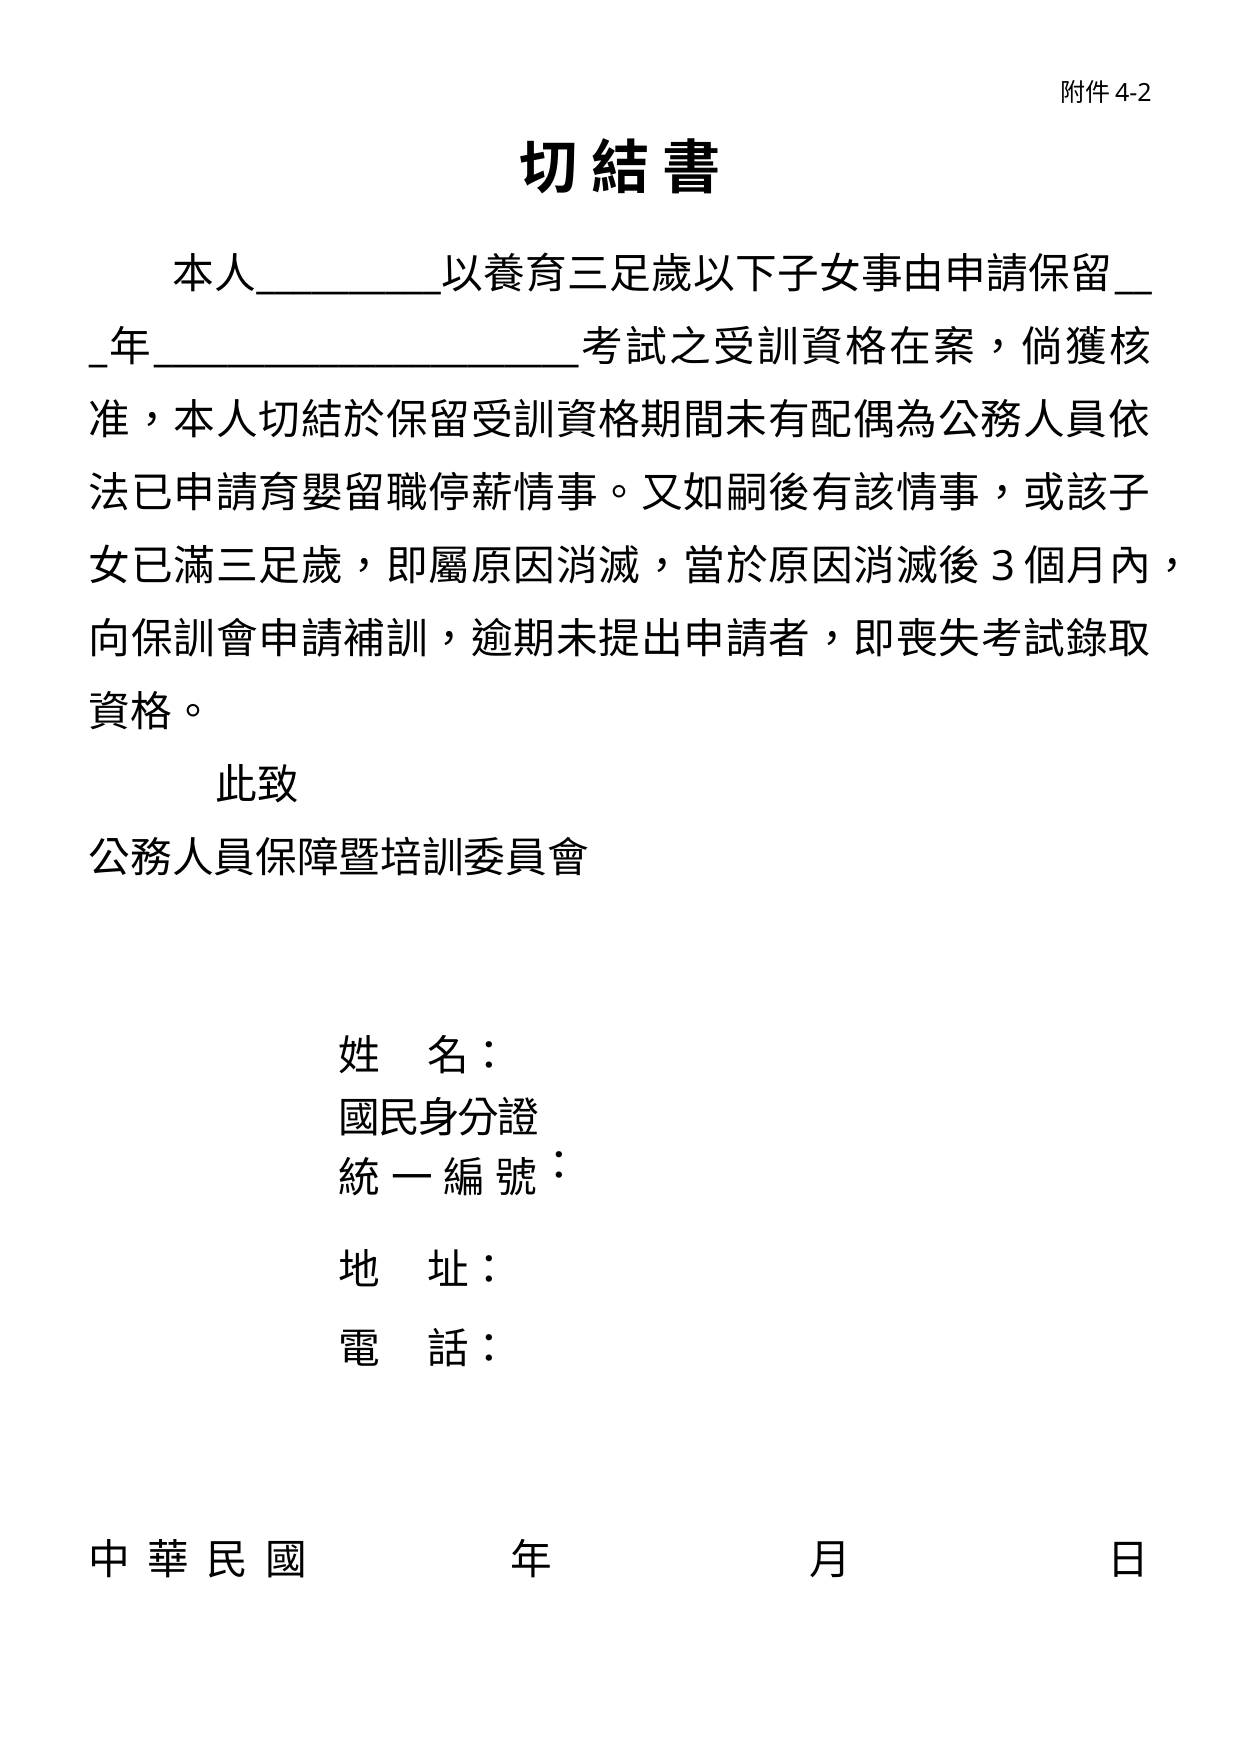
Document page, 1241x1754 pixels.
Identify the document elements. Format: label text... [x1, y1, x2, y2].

text 地 址： [89, 1201, 1152, 1305]
text 電 話： [89, 1305, 1152, 1378]
text 中華民國 年 月 日 [89, 1516, 1152, 1589]
text 本人__________以養育三足歲以下子女事由申請保留___年_______________________考試之受訓資格在案，倘獲核准，本人切結於保留受訓資格期間未有配偶為公務人員依法已申請育嬰留職停薪情事。又如嗣後有該情事，或該子女已滿三足歲，即屬原因消滅，當於原因消滅後3個月內，向保訓會申請補訓，逾期未提出申請者，即喪失考試錄取資格。 [89, 230, 1152, 741]
text 公務人員保障暨培訓委員會 [89, 814, 1152, 887]
text 姓 名： [89, 1012, 1152, 1084]
text 此致 [89, 741, 1152, 814]
text 切 結 書 [89, 121, 1152, 205]
text 國民身分證統一編號： [89, 1097, 1152, 1201]
text 附件4-2 [89, 71, 1152, 108]
